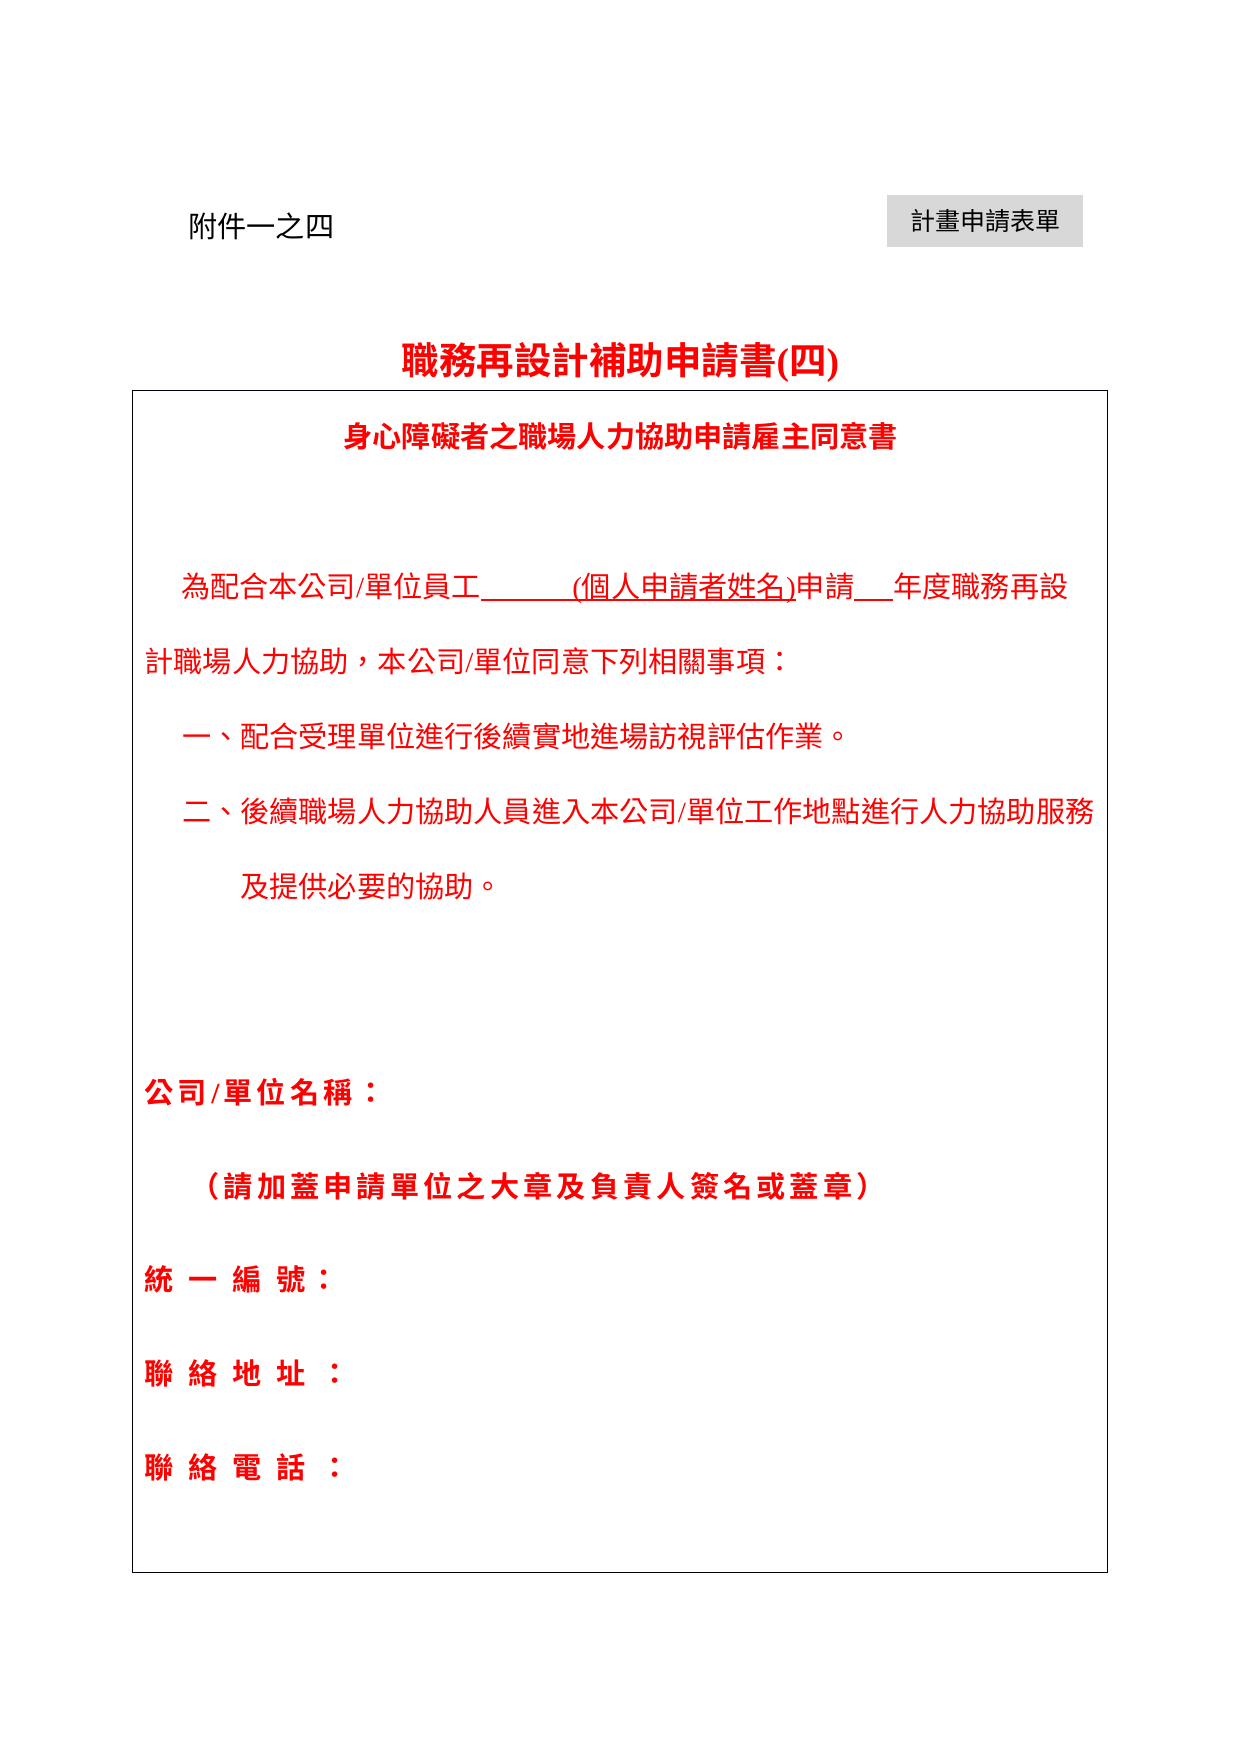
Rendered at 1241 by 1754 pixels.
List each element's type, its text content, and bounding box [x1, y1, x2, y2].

text 計畫申請表單 [901, 202, 1069, 238]
text 附件一之四 [171, 203, 351, 246]
table_header 身心障礙者之職場人力協助申請雇主同意書 為配合本公司/單位員工 (個人申請者姓名)申請 年度職務再設計職場人力協助，本公司/單位同意下列相關事項： 一、配合受理單位進行後續實地進場訪視評估作業。 二、後續職場人力協助人員進入本公司/單位工作地點進行人力協助服務及提供必要的協助。 公司/單位名稱： （請加蓋申請單位之大章及負責人簽名或蓋章） 統 一 編 號： 聯 絡 地 址 ： 聯 絡 電 話 ： [133, 391, 1107, 1572]
text 職務再設計補助申請書(四) [187, 314, 1053, 389]
